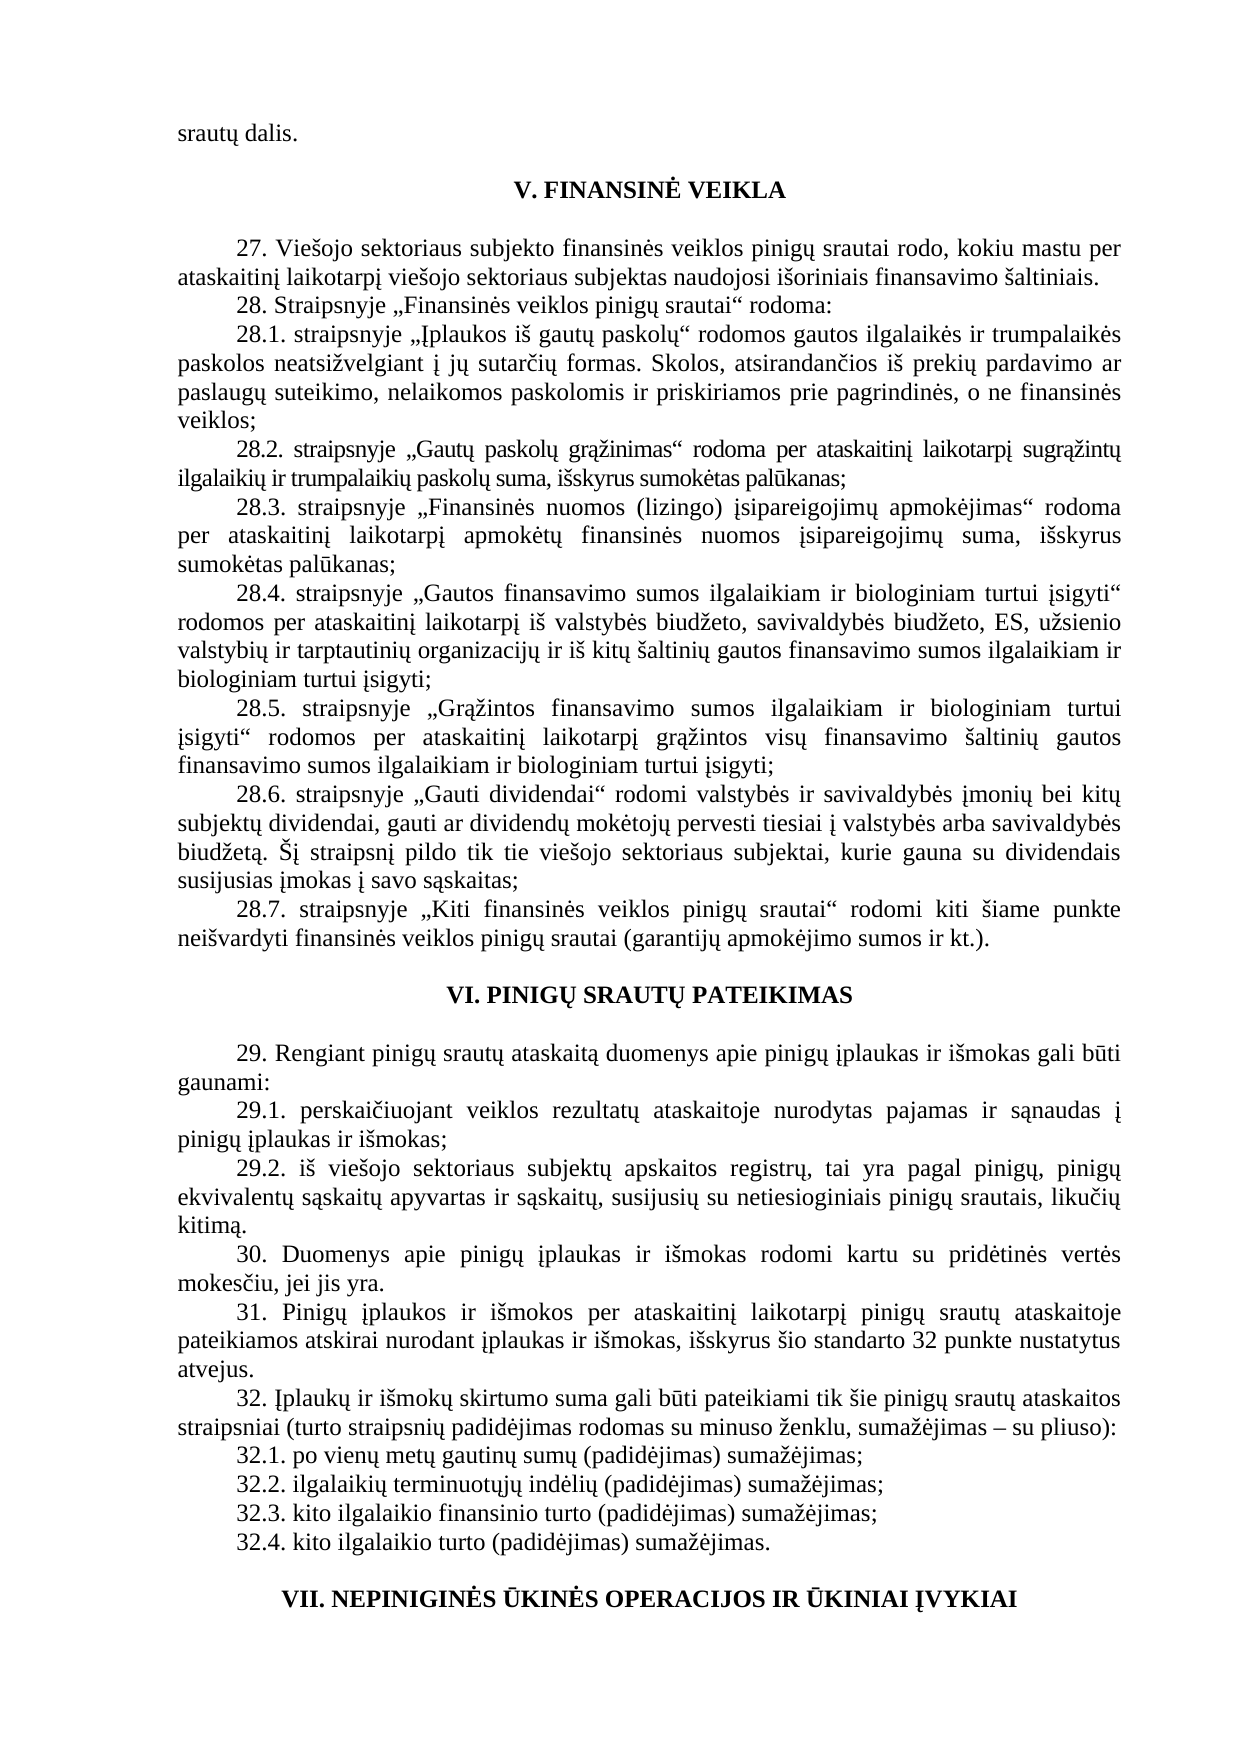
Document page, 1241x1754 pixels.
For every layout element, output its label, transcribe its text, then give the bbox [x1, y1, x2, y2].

text V. FINANSINĖ VEIKLA [177, 176, 1122, 204]
text 32. Įplaukų ir išmokų skirtumo suma gali būti pateikiami tik šie pinigų srautų ataskaitos straipsniai (turto straipsnių padidėjimas rodomas su minuso ženklu, sumažėjimas – su pliuso): [177, 1383, 1122, 1441]
text 28.5. straipsnyje „Grąžintos finansavimo sumos ilgalaikiam ir biologiniam turtui įsigyti“ rodomos per ataskaitinį laikotarpį grąžintos visų finansavimo šaltinių gautos finansavimo sumos ilgalaikiam ir biologiniam turtui įsigyti; [177, 693, 1122, 779]
text srautų dalis. [177, 118, 1122, 147]
text 32.3. kito ilgalaikio finansinio turto (padidėjimas) sumažėjimas; [177, 1498, 1122, 1527]
text 32.1. po vienų metų gautinų sumų (padidėjimas) sumažėjimas; [177, 1441, 1122, 1469]
text 28. Straipsnyje „Finansinės veiklos pinigų srautai“ rodoma: [177, 291, 1122, 319]
text 28.6. straipsnyje „Gauti dividendai“ rodomi valstybės ir savivaldybės įmonių bei kitų subjektų dividendai, gauti ar dividendų mokėtojų pervesti tiesiai į valstybės arba savivaldybės biudžetą. Šį straipsnį pildo tik tie viešojo sektoriaus subjektai, kurie gauna su dividendais susijusias įmokas į savo sąskaitas; [177, 779, 1122, 894]
text 30. Duomenys apie pinigų įplaukas ir išmokas rodomi kartu su pridėtinės vertės mokesčiu, jei jis yra. [177, 1239, 1122, 1297]
text 29. Rengiant pinigų srautų ataskaitą duomenys apie pinigų įplaukas ir išmokas gali būti gaunami: [177, 1038, 1122, 1096]
text 32.2. ilgalaikių terminuotųjų indėlių (padidėjimas) sumažėjimas; [177, 1469, 1122, 1498]
text 28.1. straipsnyje „Įplaukos iš gautų paskolų“ rodomos gautos ilgalaikės ir trumpalaikės paskolos neatsižvelgiant į jų sutarčių formas. Skolos, atsirandančios iš prekių pardavimo ar paslaugų suteikimo, nelaikomos paskolomis ir priskiriamos prie pagrindinės, o ne finansinės veiklos; [177, 319, 1122, 434]
text VII. NEPINIGINĖS ŪKINĖS OPERACIJOS IR ŪKINIAI ĮVYKIAI [177, 1584, 1122, 1613]
text 28.3. straipsnyje „Finansinės nuomos (lizingo) įsipareigojimų apmokėjimas“ rodoma per ataskaitinį laikotarpį apmokėtų finansinės nuomos įsipareigojimų suma, išskyrus sumokėtas palūkanas; [177, 492, 1122, 578]
text 28.7. straipsnyje „Kiti finansinės veiklos pinigų srautai“ rodomi kiti šiame punkte neišvardyti finansinės veiklos pinigų srautai (garantijų apmokėjimo sumos ir kt.). [177, 894, 1122, 952]
text 28.2. straipsnyje „Gautų paskolų grąžinimas“ rodoma per ataskaitinį laikotarpį sugrąžintų ilgalaikių ir trumpalaikių paskolų suma, išskyrus sumokėtas palūkanas; [177, 434, 1122, 492]
text 27. Viešojo sektoriaus subjekto finansinės veiklos pinigų srautai rodo, kokiu mastu per ataskaitinį laikotarpį viešojo sektoriaus subjektas naudojosi išoriniais finansavimo šaltiniais. [177, 233, 1122, 291]
text 29.2. iš viešojo sektoriaus subjektų apskaitos registrų, tai yra pagal pinigų, pinigų ekvivalentų sąskaitų apyvartas ir sąskaitų, susijusių su netiesioginiais pinigų srautais, likučių kitimą. [177, 1153, 1122, 1239]
text 32.4. kito ilgalaikio turto (padidėjimas) sumažėjimas. [177, 1527, 1122, 1556]
text 29.1. perskaičiuojant veiklos rezultatų ataskaitoje nurodytas pajamas ir sąnaudas į pinigų įplaukas ir išmokas; [177, 1096, 1122, 1153]
text VI. PINIGŲ SRAUTŲ PATEIKIMAS [177, 981, 1122, 1009]
text 28.4. straipsnyje „Gautos finansavimo sumos ilgalaikiam ir biologiniam turtui įsigyti“ rodomos per ataskaitinį laikotarpį iš valstybės biudžeto, savivaldybės biudžeto, ES, užsienio valstybių ir tarptautinių organizacijų ir iš kitų šaltinių gautos finansavimo sumos ilgalaikiam ir biologiniam turtui įsigyti; [177, 578, 1122, 693]
text 31. Pinigų įplaukos ir išmokos per ataskaitinį laikotarpį pinigų srautų ataskaitoje pateikiamos atskirai nurodant įplaukas ir išmokas, išskyrus šio standarto 32 punkte nustatytus atvejus. [177, 1297, 1122, 1383]
